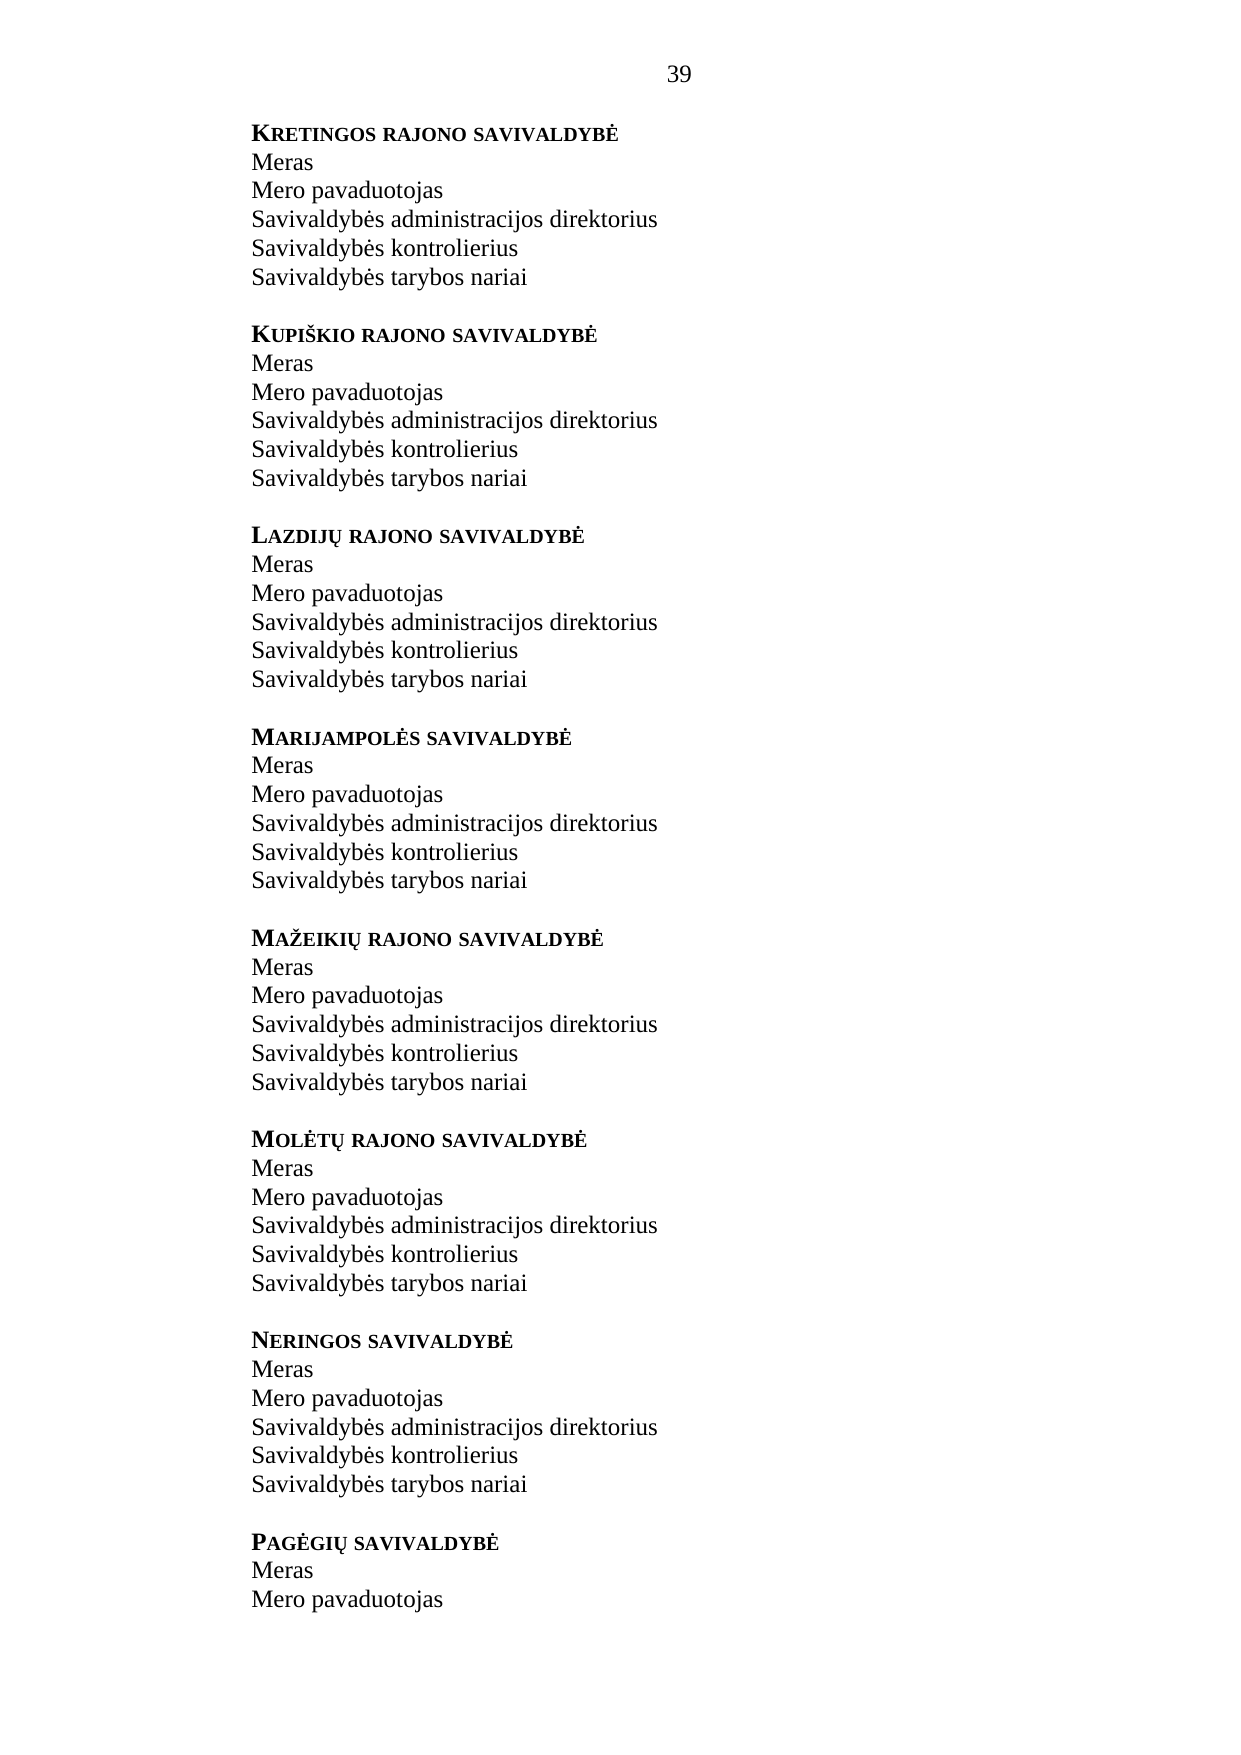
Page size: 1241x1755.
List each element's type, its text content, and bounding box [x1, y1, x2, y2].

text Savivaldybės kontrolierius [177, 636, 1181, 664]
text Savivaldybės administracijos direktorius [177, 406, 1181, 434]
text Savivaldybės tarybos nariai [177, 463, 1181, 492]
text Savivaldybės tarybos nariai [177, 262, 1181, 291]
text Savivaldybės administracijos direktorius [177, 1211, 1181, 1239]
text Kupiškio rajono savivaldybė [177, 319, 1181, 348]
text Savivaldybės kontrolierius [177, 1239, 1181, 1268]
text Mero pavaduotojas [177, 981, 1181, 1009]
text Neringos savivaldybė [177, 1326, 1181, 1354]
text Meras [177, 751, 1181, 779]
text Savivaldybės administracijos direktorius [177, 808, 1181, 837]
text Savivaldybės tarybos nariai [177, 664, 1181, 693]
text Mero pavaduotojas [177, 176, 1181, 204]
text Savivaldybės tarybos nariai [177, 1268, 1181, 1297]
text Savivaldybės administracijos direktorius [177, 1412, 1181, 1441]
text Kretingos rajono savivaldybė [177, 118, 1181, 147]
text Savivaldybės kontrolierius [177, 434, 1181, 463]
text Savivaldybės kontrolierius [177, 1441, 1181, 1469]
text Mero pavaduotojas [177, 1584, 1181, 1613]
text Savivaldybės tarybos nariai [177, 866, 1181, 894]
text Savivaldybės administracijos direktorius [177, 607, 1181, 636]
text Savivaldybės administracijos direktorius [177, 204, 1181, 233]
text Mero pavaduotojas [177, 377, 1181, 406]
text Mero pavaduotojas [177, 779, 1181, 808]
text Savivaldybės tarybos nariai [177, 1067, 1181, 1096]
text Molėtų rajono savivaldybė [177, 1124, 1181, 1153]
text Savivaldybės tarybos nariai [177, 1469, 1181, 1498]
text Savivaldybės kontrolierius [177, 233, 1181, 262]
text Savivaldybės kontrolierius [177, 837, 1181, 866]
text Meras [177, 952, 1181, 981]
text Savivaldybės administracijos direktorius [177, 1009, 1181, 1038]
text Meras [177, 1556, 1181, 1584]
text Mero pavaduotojas [177, 578, 1181, 607]
text Meras [177, 549, 1181, 578]
text Meras [177, 1153, 1181, 1182]
text Lazdijų rajono savivaldybė [177, 521, 1181, 549]
text Savivaldybės kontrolierius [177, 1038, 1181, 1067]
text Mero pavaduotojas [177, 1383, 1181, 1412]
text Meras [177, 1354, 1181, 1383]
text Pagėgių savivaldybė [177, 1527, 1181, 1556]
text Meras [177, 147, 1181, 176]
text Mero pavaduotojas [177, 1182, 1181, 1211]
text Meras [177, 348, 1181, 377]
text Marijampolės savivaldybė [177, 722, 1181, 751]
text Mažeikių rajono savivaldybė [177, 923, 1181, 952]
